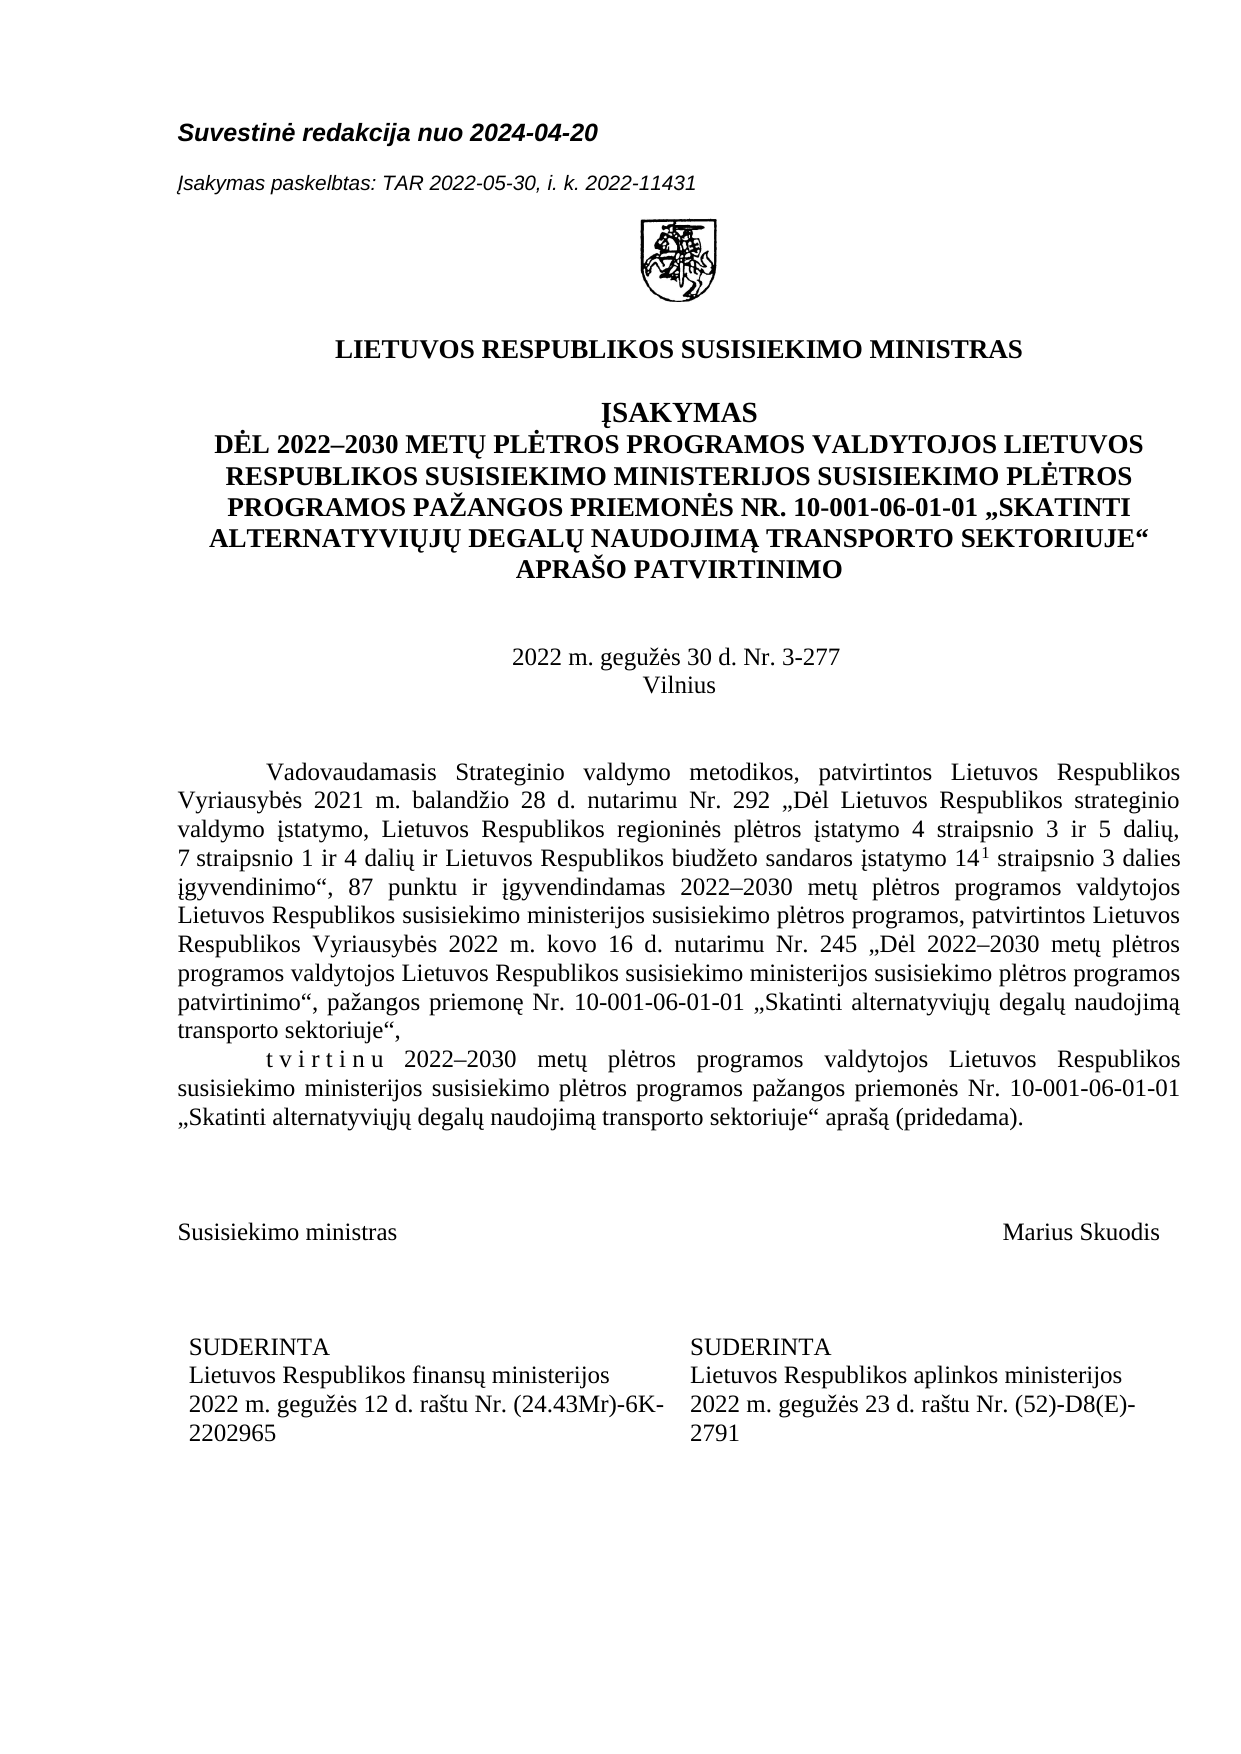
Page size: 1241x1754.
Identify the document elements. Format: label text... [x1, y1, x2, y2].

table_header SUDERINTA Lietuvos Respublikos finansų ministerijos 2022 m. gegužės 12 d. raštu Nr. (24.43Mr)-6K-2202965 [177, 1332, 679, 1447]
text 2022 m. gegužės 30 d. Nr. 3-277 [177, 642, 1181, 671]
text Vilnius [177, 671, 1181, 699]
text DĖL 2022–2030 METŲ PLĖTROS PROGRAMOS VALDYTOJOS LIETUVOS RESPUBLIKOS SUSISIEKIMO MINISTERIJOS SUSISIEKIMO PLĖTROS PROGRAMOS PAŽANGOS PRIEMONĖS NR. 10-001-06-01-01 „SKATINTI ALTERNATYVIŲJŲ DEGALŲ NAUDOJIMĄ TRANSPORTO SEKTORIUJE“ APRAŠO PATVIRTINIMO [177, 428, 1181, 584]
text Susisiekimo ministras Marius Skuodis [177, 1217, 1181, 1246]
text LIETUVOS RESPUBLIKOS SUSISIEKIMO MINISTRAS [177, 333, 1181, 364]
text Įsakymas paskelbtas: TAR 2022-05-30, i. k. 2022-11431 [177, 171, 1181, 195]
text ĮSAKYMAS [177, 395, 1181, 428]
text t v i r t i n u 2022–2030 metų plėtros programos valdytojos Lietuvos Respublikos susisiekimo ministerijos susisiekimo plėtros programos pažangos priemonės Nr. 10-001-06-01-01 „Skatinti alternatyviųjų degalų naudojimą transporto sektoriuje“ aprašą (pridedama). [177, 1044, 1181, 1131]
table_header SUDERINTA Lietuvos Respublikos aplinkos ministerijos 2022 m. gegužės 23 d. raštu Nr. (52)-D8(E)-2791 [679, 1332, 1180, 1447]
text Suvestinė redakcija nuo 2024-04-20 [177, 118, 1181, 147]
text Vadovaudamasis Strateginio valdymo metodikos, patvirtintos Lietuvos Respublikos Vyriausybės 2021 m. balandžio 28 d. nutarimu Nr. 292 „Dėl Lietuvos Respublikos strateginio valdymo įstatymo, Lietuvos Respublikos regioninės plėtros įstatymo 4 straipsnio 3 ir 5 dalių, 7 straipsnio 1 ir 4 dalių ir Lietuvos Respublikos biudžeto sandaros įstatymo 141 straipsnio 3 dalies įgyvendinimo“, 87 punktu ir įgyvendindamas 2022–2030 metų plėtros programos valdytojos Lietuvos Respublikos susisiekimo ministerijos susisiekimo plėtros programos, patvirtintos Lietuvos Respublikos Vyriausybės 2022 m. kovo 16 d. nutarimu Nr. 245 „Dėl 2022–2030 metų plėtros programos valdytojos Lietuvos Respublikos susisiekimo ministerijos susisiekimo plėtros programos patvirtinimo“, pažangos priemonę Nr. 10-001-06-01-01 „Skatinti alternatyviųjų degalų naudojimą transporto sektoriuje“, [177, 757, 1181, 1044]
